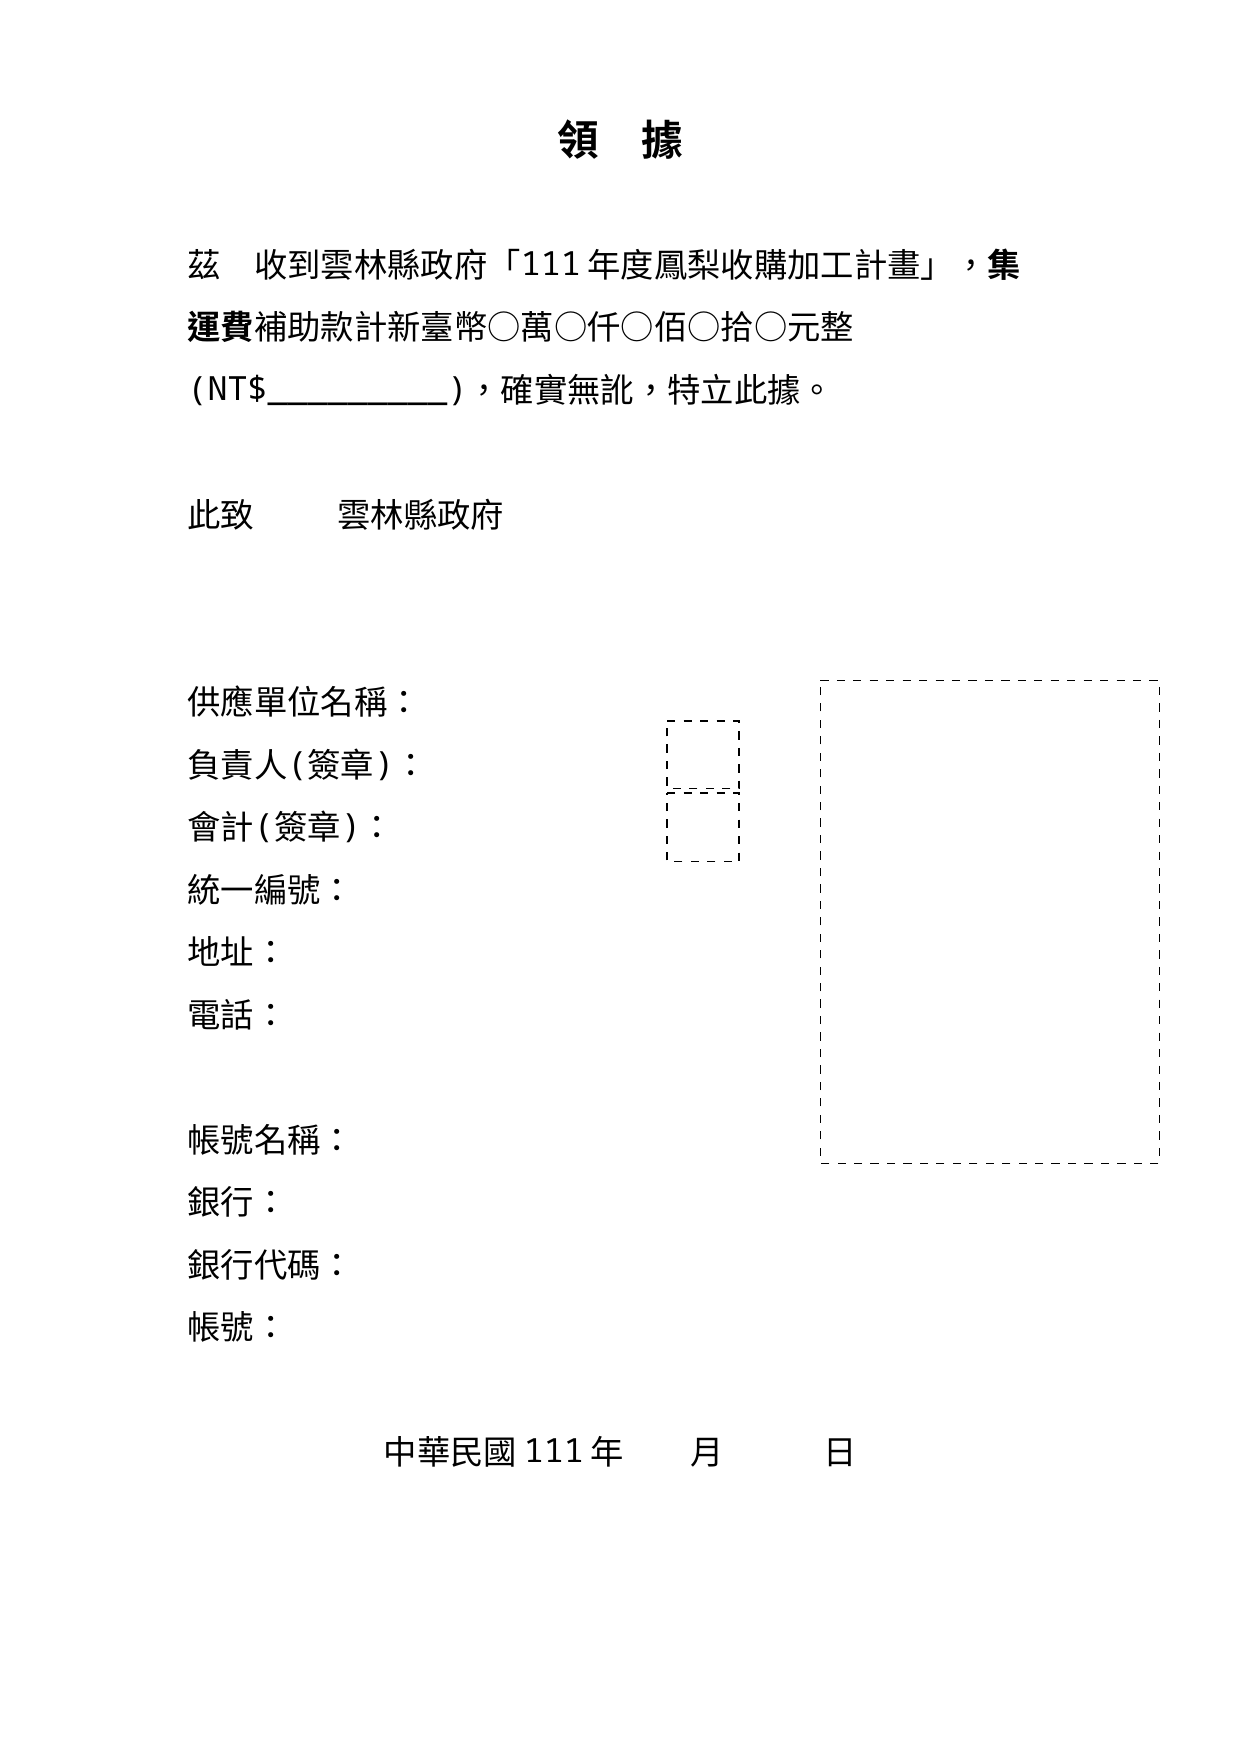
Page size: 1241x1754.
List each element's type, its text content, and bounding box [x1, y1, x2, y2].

text 銀行： [187, 1158, 1053, 1221]
text 領 據 [187, 96, 1053, 158]
text 地址： [187, 908, 820, 971]
text 電話： [187, 971, 820, 1033]
text 帳號： [187, 1283, 1053, 1346]
text 茲 收到雲林縣政府「111年度鳳梨收購加工計畫」，集運費補助款計新臺幣○萬○仟○佰○拾○元整 (NT$_________)，確實無訛，特立此據。 [187, 221, 1053, 408]
text 銀行代碼： [187, 1221, 1053, 1283]
text 供應單位名稱： [187, 658, 1053, 721]
text 帳號名稱： [187, 1096, 820, 1158]
text 中華民國111年 月 日 [187, 1408, 1053, 1471]
text 統一編號： [187, 846, 820, 908]
text 會計(簽章)： [187, 783, 820, 846]
text 負責人(簽章)： [187, 721, 667, 783]
text [739, 721, 820, 783]
text 此致 雲林縣政府 [187, 471, 1053, 533]
